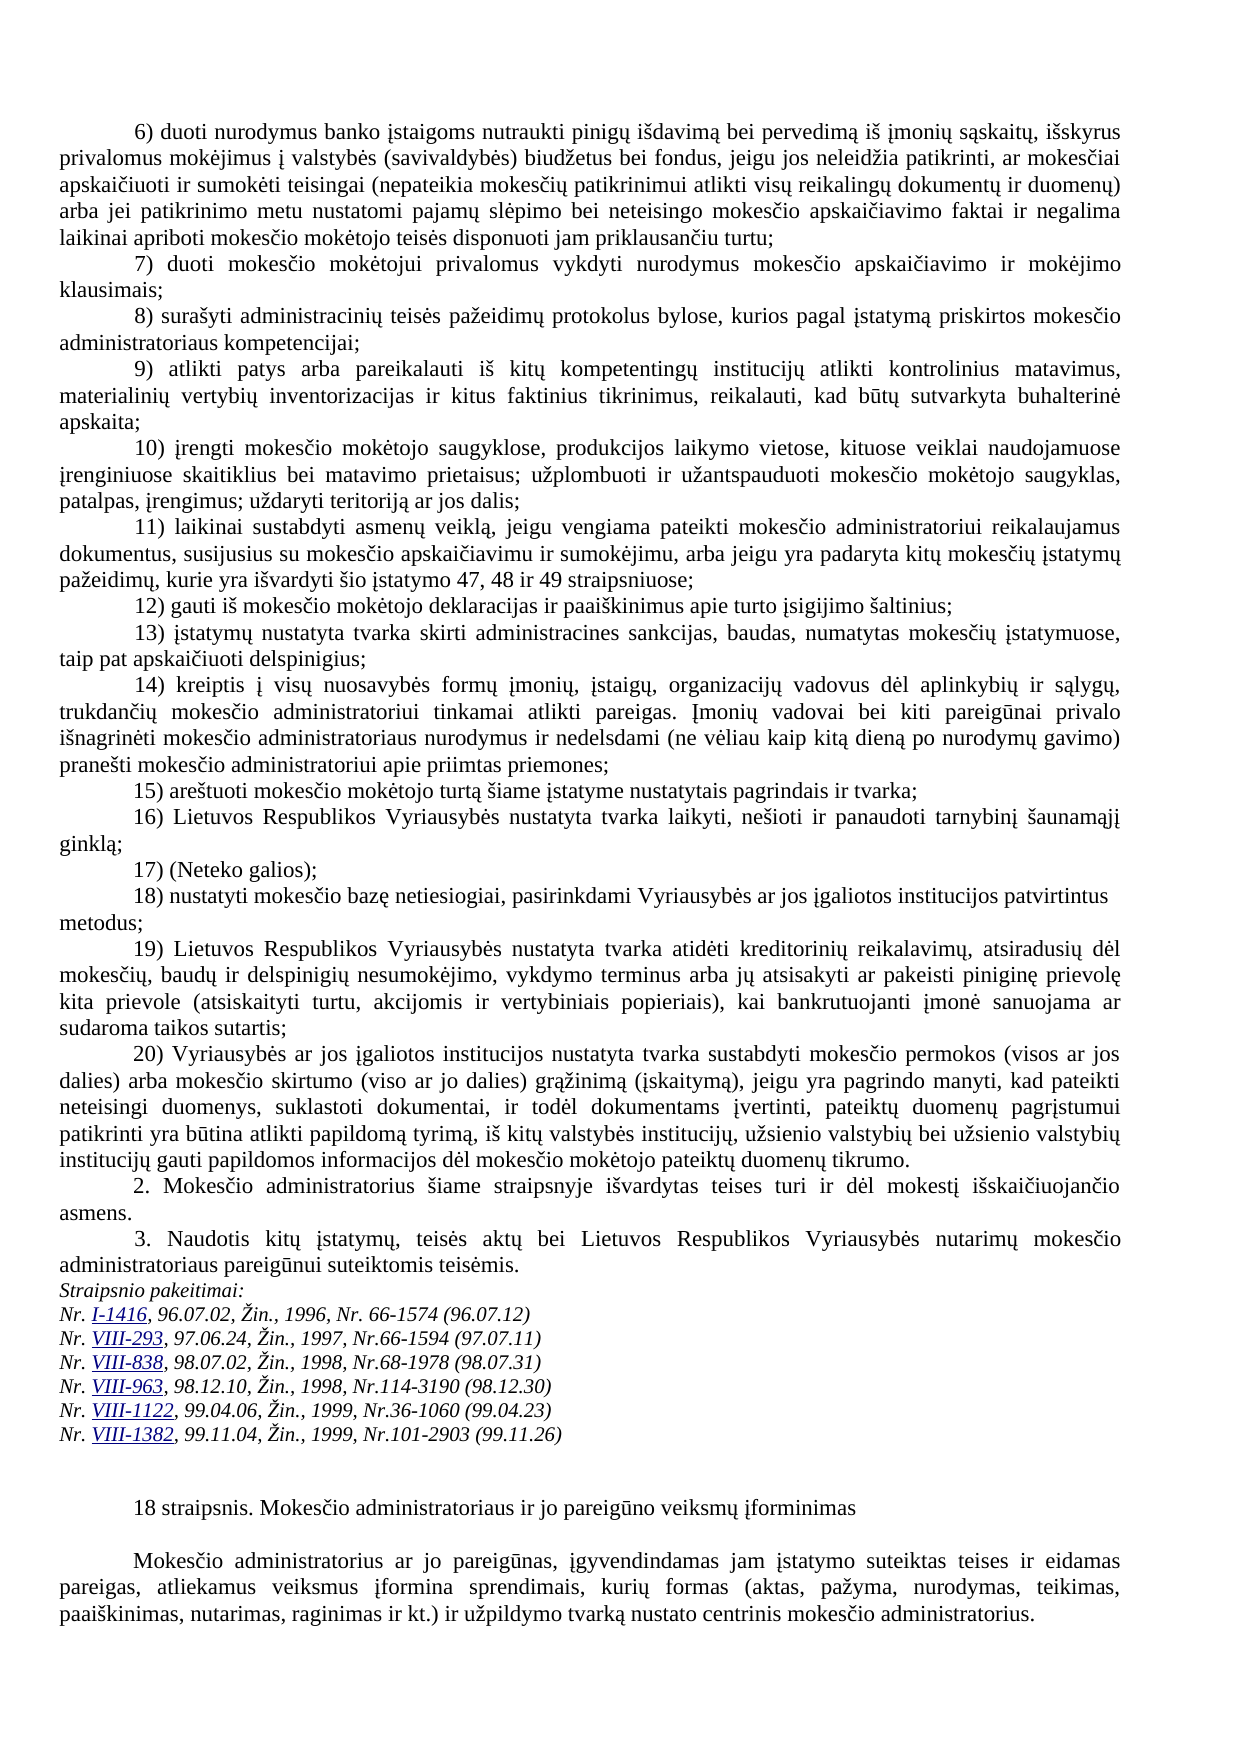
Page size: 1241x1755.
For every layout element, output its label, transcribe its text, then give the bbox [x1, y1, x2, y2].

text Straipsnio pakeitimai: [59, 1278, 1122, 1302]
text 19) Lietuvos Respublikos Vyriausybės nustatyta tvarka atidėti kreditorinių reikalavimų, atsiradusių dėl mokesčių, baudų ir delspinigių nesumokėjimo, vykdymo terminus arba jų atsisakyti ar pakeisti piniginę prievolę kita prievole (atsiskaityti turtu, akcijomis ir vertybiniais popieriais), kai bankrutuojanti įmonė sanuojama ar sudaroma taikos sutartis; [59, 935, 1122, 1041]
text Mokesčio administratorius ar jo pareigūnas, įgyvendindamas jam įstatymo suteiktas teises ir eidamas pareigas, atliekamus veiksmus įformina sprendimais, kurių formas (aktas, pažyma, nurodymas, teikimas, paaiškinimas, nutarimas, raginimas ir kt.) ir užpildymo tvarką nustato centrinis mokesčio administratorius. [59, 1547, 1122, 1626]
text Nr. VIII-963, 98.12.10, Žin., 1998, Nr.114-3190 (98.12.30) [59, 1374, 1122, 1398]
text Nr. VIII-293, 97.06.24, Žin., 1997, Nr.66-1594 (97.07.11) [59, 1326, 1122, 1350]
text 9) atlikti patys arba pareikalauti iš kitų kompetentingų institucijų atlikti kontrolinius matavimus, materialinių vertybių inventorizacijas ir kitus faktinius tikrinimus, reikalauti, kad būtų sutvarkyta buhalterinė apskaita; [59, 355, 1122, 434]
text 13) įstatymų nustatyta tvarka skirti administracines sankcijas, baudas, numatytas mokesčių įstatymuose, taip pat apskaičiuoti delspinigius; [59, 619, 1122, 672]
text 10) įrengti mokesčio mokėtojo saugyklose, produkcijos laikymo vietose, kituose veiklai naudojamuose įrenginiuose skaitiklius bei matavimo prietaisus; užplombuoti ir užantspauduoti mokesčio mokėtojo saugyklas, patalpas, įrengimus; uždaryti teritoriją ar jos dalis; [59, 434, 1122, 513]
text Nr. VIII-1382, 99.11.04, Žin., 1999, Nr.101-2903 (99.11.26) [59, 1422, 1122, 1446]
text 17) (Neteko galios); [59, 856, 1122, 882]
text 2. Mokesčio administratorius šiame straipsnyje išvardytas teises turi ir dėl mokestį išskaičiuojančio asmens. [59, 1172, 1122, 1225]
text Nr. VIII-1122, 99.04.06, Žin., 1999, Nr.36-1060 (99.04.23) [59, 1398, 1122, 1422]
text 15) areštuoti mokesčio mokėtojo turtą šiame įstatyme nustatytais pagrindais ir tvarka; [59, 777, 1122, 803]
text 7) duoti mokesčio mokėtojui privalomus vykdyti nurodymus mokesčio apskaičiavimo ir mokėjimo klausimais; [59, 250, 1122, 303]
text 14) kreiptis į visų nuosavybės formų įmonių, įstaigų, organizacijų vadovus dėl aplinkybių ir sąlygų, trukdančių mokesčio administratoriui tinkamai atlikti pareigas. Įmonių vadovai bei kiti pareigūnai privalo išnagrinėti mokesčio administratoriaus nurodymus ir nedelsdami (ne vėliau kaip kitą dieną po nurodymų gavimo) pranešti mokesčio administratoriui apie priimtas priemones; [59, 672, 1122, 777]
text 16) Lietuvos Respublikos Vyriausybės nustatyta tvarka laikyti, nešioti ir panaudoti tarnybinį šaunamąjį ginklą; [59, 803, 1122, 856]
text 3. Naudotis kitų įstatymų, teisės aktų bei Lietuvos Respublikos Vyriausybės nutarimų mokesčio administratoriaus pareigūnui suteiktomis teisėmis. [59, 1225, 1122, 1278]
text 20) Vyriausybės ar jos įgaliotos institucijos nustatyta tvarka sustabdyti mokesčio permokos (visos ar jos dalies) arba mokesčio skirtumo (viso ar jo dalies) grąžinimą (įskaitymą), jeigu yra pagrindo manyti, kad pateikti neteisingi duomenys, suklastoti dokumentai, ir todėl dokumentams įvertinti, pateiktų duomenų pagrįstumui patikrinti yra būtina atlikti papildomą tyrimą, iš kitų valstybės institucijų, užsienio valstybių bei užsienio valstybių institucijų gauti papildomos informacijos dėl mokesčio mokėtojo pateiktų duomenų tikrumo. [59, 1041, 1122, 1172]
text 18 straipsnis. Mokesčio administratoriaus ir jo pareigūno veiksmų įforminimas [59, 1494, 1122, 1521]
text Nr. VIII-838, 98.07.02, Žin., 1998, Nr.68-1978 (98.07.31) [59, 1350, 1122, 1374]
text 12) gauti iš mokesčio mokėtojo deklaracijas ir paaiškinimus apie turto įsigijimo šaltinius; [59, 592, 1122, 619]
text 6) duoti nurodymus banko įstaigoms nutraukti pinigų išdavimą bei pervedimą iš įmonių sąskaitų, išskyrus privalomus mokėjimus į valstybės (savivaldybės) biudžetus bei fondus, jeigu jos neleidžia patikrinti, ar mokesčiai apskaičiuoti ir sumokėti teisingai (nepateikia mokesčių patikrinimui atlikti visų reikalingų dokumentų ir duomenų) arba jei patikrinimo metu nustatomi pajamų slėpimo bei neteisingo mokesčio apskaičiavimo faktai ir negalima laikinai apriboti mokesčio mokėtojo teisės disponuoti jam priklausančiu turtu; [59, 118, 1122, 250]
text Nr. I-1416, 96.07.02, Žin., 1996, Nr. 66-1574 (96.07.12) [59, 1302, 1122, 1326]
text 18) nustatyti mokesčio bazę netiesiogiai, pasirinkdami Vyriausybės ar jos įgaliotos institucijos patvirtintus metodus; [59, 882, 1122, 935]
text 11) laikinai sustabdyti asmenų veiklą, jeigu vengiama pateikti mokesčio administratoriui reikalaujamus dokumentus, susijusius su mokesčio apskaičiavimu ir sumokėjimu, arba jeigu yra padaryta kitų mokesčių įstatymų pažeidimų, kurie yra išvardyti šio įstatymo 47, 48 ir 49 straipsniuose; [59, 513, 1122, 592]
text 8) surašyti administracinių teisės pažeidimų protokolus bylose, kurios pagal įstatymą priskirtos mokesčio administratoriaus kompetencijai; [59, 303, 1122, 355]
